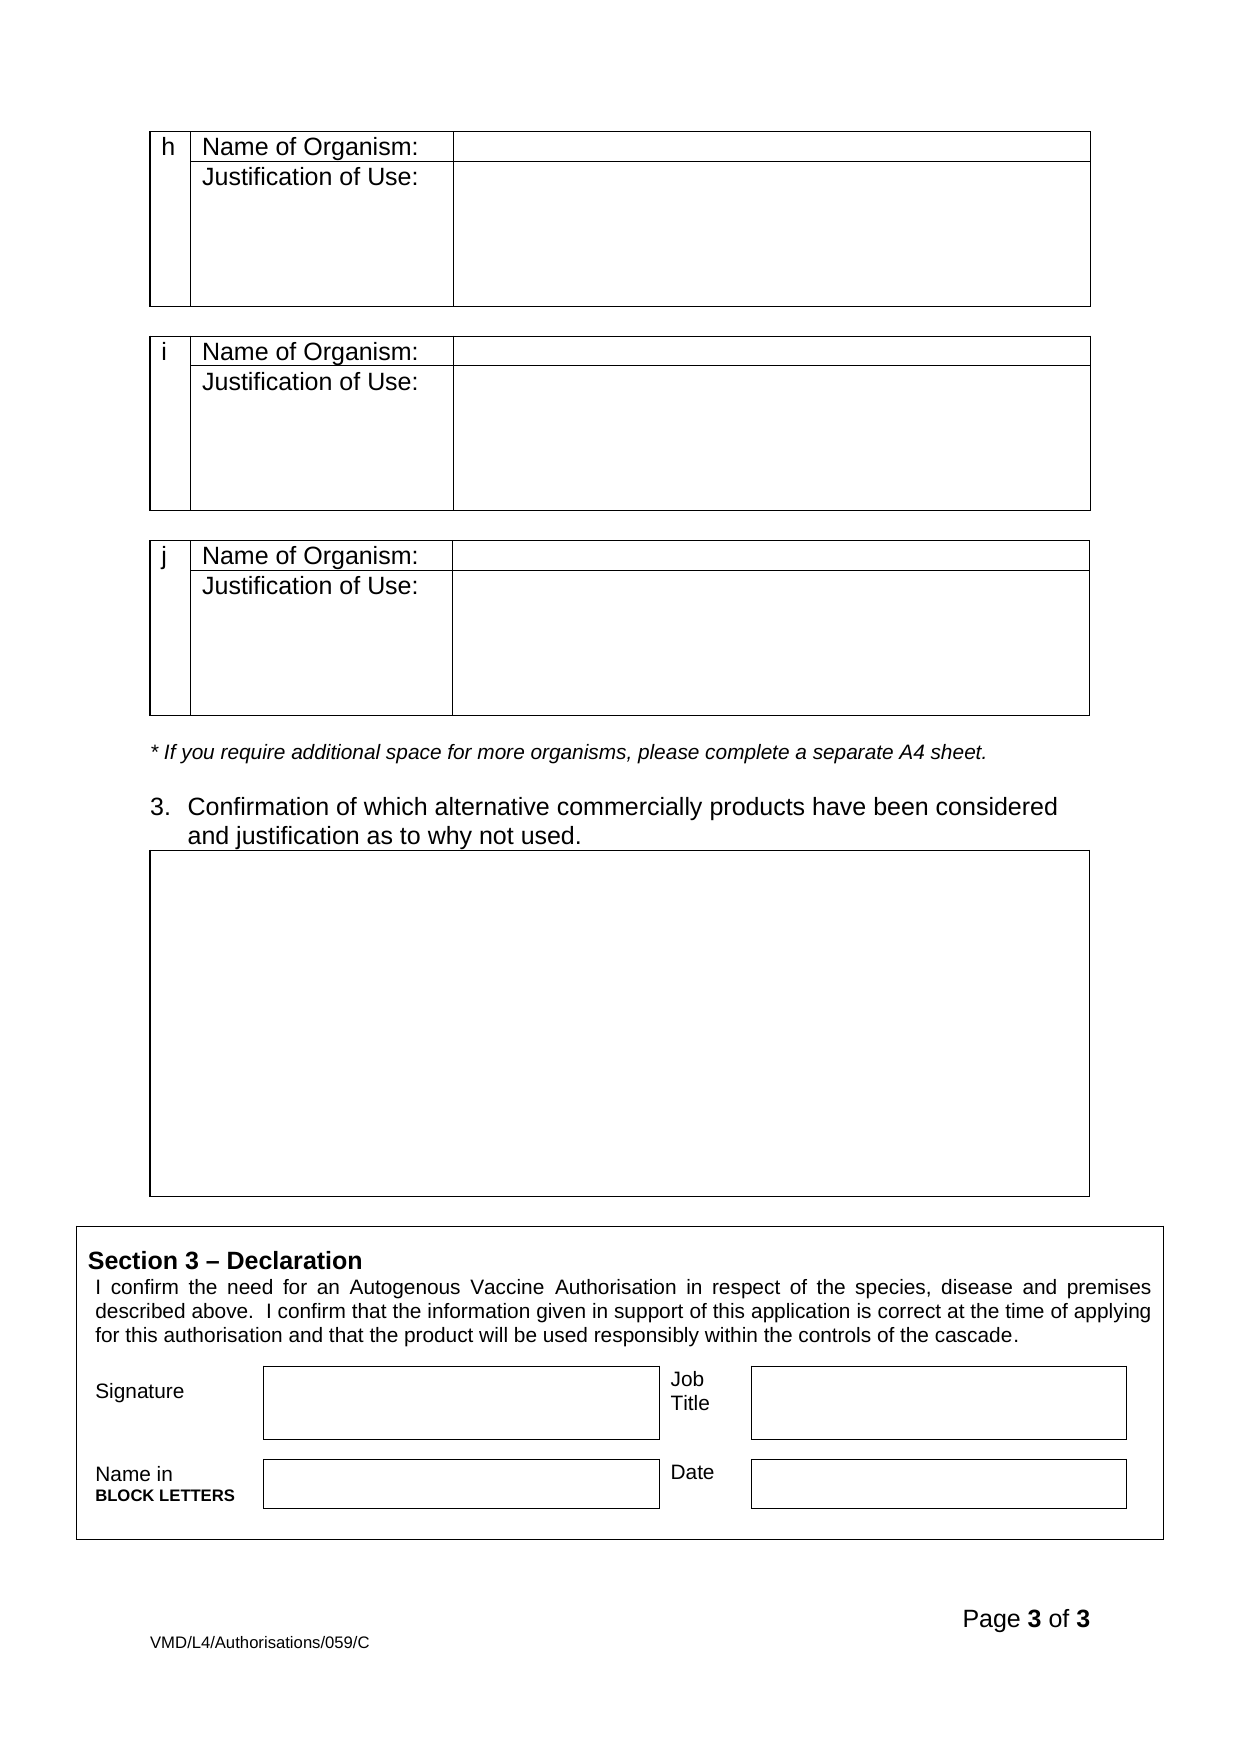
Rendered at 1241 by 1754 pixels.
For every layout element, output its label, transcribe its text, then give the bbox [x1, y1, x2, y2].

table_cell [454, 366, 1090, 510]
table_cell [752, 1367, 1126, 1438]
table_cell Justification of Use: [191, 366, 453, 510]
table_cell [264, 1367, 659, 1438]
table_cell [264, 1439, 751, 1459]
table_cell i [151, 337, 190, 510]
table_cell Justification of Use: [191, 571, 452, 714]
table_cell [1127, 1459, 1163, 1508]
table_cell h [151, 132, 190, 306]
list Confirmation of which alternative commercially products have been considered and justification as to why not used. [150, 792, 1090, 850]
table_cell [264, 1460, 659, 1508]
table_cell Signature [77, 1366, 263, 1438]
table_cell [77, 1439, 264, 1459]
table_header [150, 103, 1090, 131]
table_cell [454, 132, 1090, 161]
table_cell [752, 1460, 1126, 1508]
table_cell Name in BLOCK LETTERS [77, 1459, 263, 1508]
table_cell [454, 162, 1090, 306]
table_cell [453, 571, 1089, 714]
table_cell [1127, 1366, 1163, 1438]
text * If you require additional space for more organisms, please complete a separate A4 sheet. [150, 739, 1090, 763]
table_cell [454, 337, 1090, 365]
table_cell Name of Organism: [191, 337, 453, 365]
table_header Name of Organism: [191, 541, 452, 570]
table_cell Name of Organism: [191, 132, 453, 161]
table_cell Job Title [660, 1366, 751, 1438]
table_header j [151, 541, 190, 714]
table_header [151, 851, 1089, 1196]
table_cell Date [660, 1459, 751, 1508]
table_cell [77, 1508, 1163, 1539]
table_cell Justification of Use: [191, 162, 453, 306]
table_cell [751, 1439, 1163, 1459]
table_cell [150, 307, 1090, 336]
table_header [453, 541, 1089, 570]
table_header Section 3 – Declaration I confirm the need for an Autogenous Vaccine Authorisation in respect of the species, disease and premises described above. I confirm that the information given in support of this application is correct at the time of applying for this authorisation and that the product will be used responsibly within the controls of the cascade. [77, 1227, 1163, 1366]
